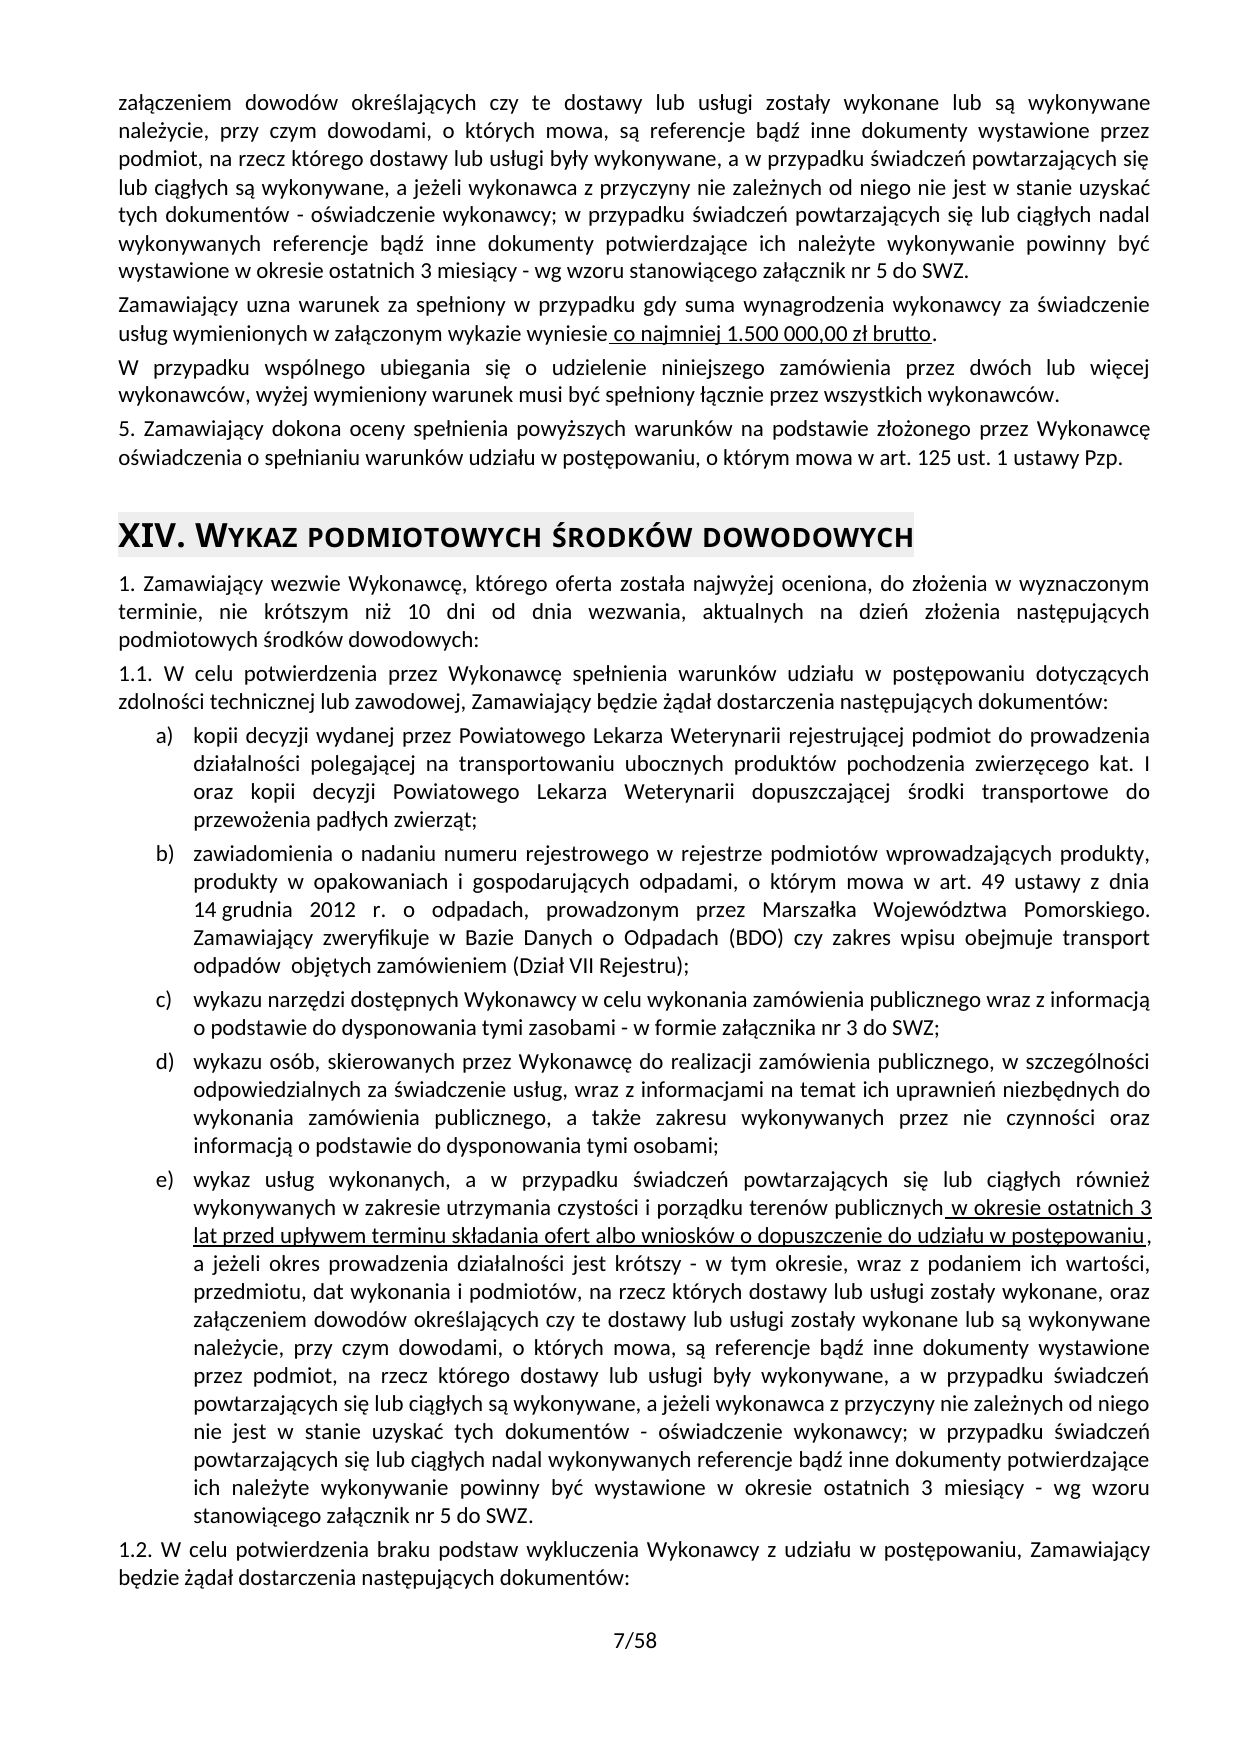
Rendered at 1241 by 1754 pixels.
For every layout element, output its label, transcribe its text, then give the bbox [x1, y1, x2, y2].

text 1. Zamawiający wezwie Wykonawcę, którego oferta została najwyżej oceniona, do złożenia w wyznaczonym terminie, nie krótszym niż 10 dni od dnia wezwania, aktualnych na dzień złożenia następujących podmiotowych środków dowodowych: [118, 569, 1152, 653]
list wykazu osób, skierowanych przez Wykonawcę do realizacji zamówienia publicznego, w szczególności odpowiedzialnych za świadczenie usług, wraz z informacjami na temat ich uprawnień niezbędnych do wykonania zamówienia publicznego, a także zakresu wykonywanych przez nie czynności oraz informacją o podstawie do dysponowania tymi osobami; [156, 1047, 1152, 1159]
subtitle XIV. Wykaz podmiotowych środków dowodowych [118, 512, 1152, 557]
list zawiadomienia o nadaniu numeru rejestrowego w rejestrze podmiotów wprowadzających produkty, produkty w opakowaniach i gospodarujących odpadami, o którym mowa w art. 49 ustawy z dnia 14 grudnia 2012 r. o odpadach, prowadzonym przez Marszałka Województwa Pomorskiego. Zamawiający zweryfikuje w Bazie Danych o Odpadach (BDO) czy zakres wpisu obejmuje transport odpadów objętych zamówieniem (Dział VII Rejestru); [156, 839, 1152, 979]
text 1.1. W celu potwierdzenia przez Wykonawcę spełnienia warunków udziału w postępowaniu dotyczących zdolności technicznej lub zawodowej, Zamawiający będzie żądał dostarczenia następujących dokumentów: [118, 659, 1152, 715]
text Zamawiający uzna warunek za spełniony w przypadku gdy suma wynagrodzenia wykonawcy za świadczenie usług wymienionych w załączonym wykazie wyniesie co najmniej 1.500 000,00 zł brutto. [118, 291, 1152, 347]
list wykazu narzędzi dostępnych Wykonawcy w celu wykonania zamówienia publicznego wraz z informacją o podstawie do dysponowania tymi zasobami - w formie załącznika nr 3 do SWZ; [156, 985, 1152, 1041]
text 5. Zamawiający dokona oceny spełnienia powyższych warunków na podstawie złożonego przez Wykonawcę oświadczenia o spełnianiu warunków udziału w postępowaniu, o którym mowa w art. 125 ust. 1 ustawy Pzp. [118, 414, 1152, 471]
text załączeniem dowodów określających czy te dostawy lub usługi zostały wykonane lub są wykonywane należycie, przy czym dowodami, o których mowa, są referencje bądź inne dokumenty wystawione przez podmiot, na rzecz którego dostawy lub usługi były wykonywane, a w przypadku świadczeń powtarzających się lub ciągłych są wykonywane, a jeżeli wykonawca z przyczyny nie zależnych od niego nie jest w stanie uzyskać tych dokumentów - oświadczenie wykonawcy; w przypadku świadczeń powtarzających się lub ciągłych nadal wykonywanych referencje bądź inne dokumenty potwierdzające ich należyte wykonywanie powinny być wystawione w okresie ostatnich 3 miesiący - wg wzoru stanowiącego załącznik nr 5 do SWZ. [118, 88, 1152, 285]
text W przypadku wspólnego ubiegania się o udzielenie niniejszego zamówienia przez dwóch lub więcej wykonawców, wyżej wymieniony warunek musi być spełniony łącznie przez wszystkich wykonawców. [118, 353, 1152, 409]
text 1.2. W celu potwierdzenia braku podstaw wykluczenia Wykonawcy z udziału w postępowaniu, Zamawiający będzie żądał dostarczenia następujących dokumentów: [118, 1535, 1152, 1591]
list kopii decyzji wydanej przez Powiatowego Lekarza Weterynarii rejestrującej podmiot do prowadzenia działalności polegającej na transportowaniu ubocznych produktów pochodzenia zwierzęcego kat. I oraz kopii decyzji Powiatowego Lekarza Weterynarii dopuszczającej środki transportowe do przewożenia padłych zwierząt; [156, 721, 1152, 833]
list wykaz usług wykonanych, a w przypadku świadczeń powtarzających się lub ciągłych również wykonywanych w zakresie utrzymania czystości i porządku terenów publicznych w okresie ostatnich 3 lat przed upływem terminu składania ofert albo wniosków o dopuszczenie do udziału w postępowaniu, a jeżeli okres prowadzenia działalności jest krótszy - w tym okresie, wraz z podaniem ich wartości, przedmiotu, dat wykonania i podmiotów, na rzecz których dostawy lub usługi zostały wykonane, oraz załączeniem dowodów określających czy te dostawy lub usługi zostały wykonane lub są wykonywane należycie, przy czym dowodami, o których mowa, są referencje bądź inne dokumenty wystawione przez podmiot, na rzecz którego dostawy lub usługi były wykonywane, a w przypadku świadczeń powtarzających się lub ciągłych są wykonywane, a jeżeli wykonawca z przyczyny nie zależnych od niego nie jest w stanie uzyskać tych dokumentów - oświadczenie wykonawcy; w przypadku świadczeń powtarzających się lub ciągłych nadal wykonywanych referencje bądź inne dokumenty potwierdzające ich należyte wykonywanie powinny być wystawione w okresie ostatnich 3 miesiący - wg wzoru stanowiącego załącznik nr 5 do SWZ. [156, 1165, 1152, 1529]
